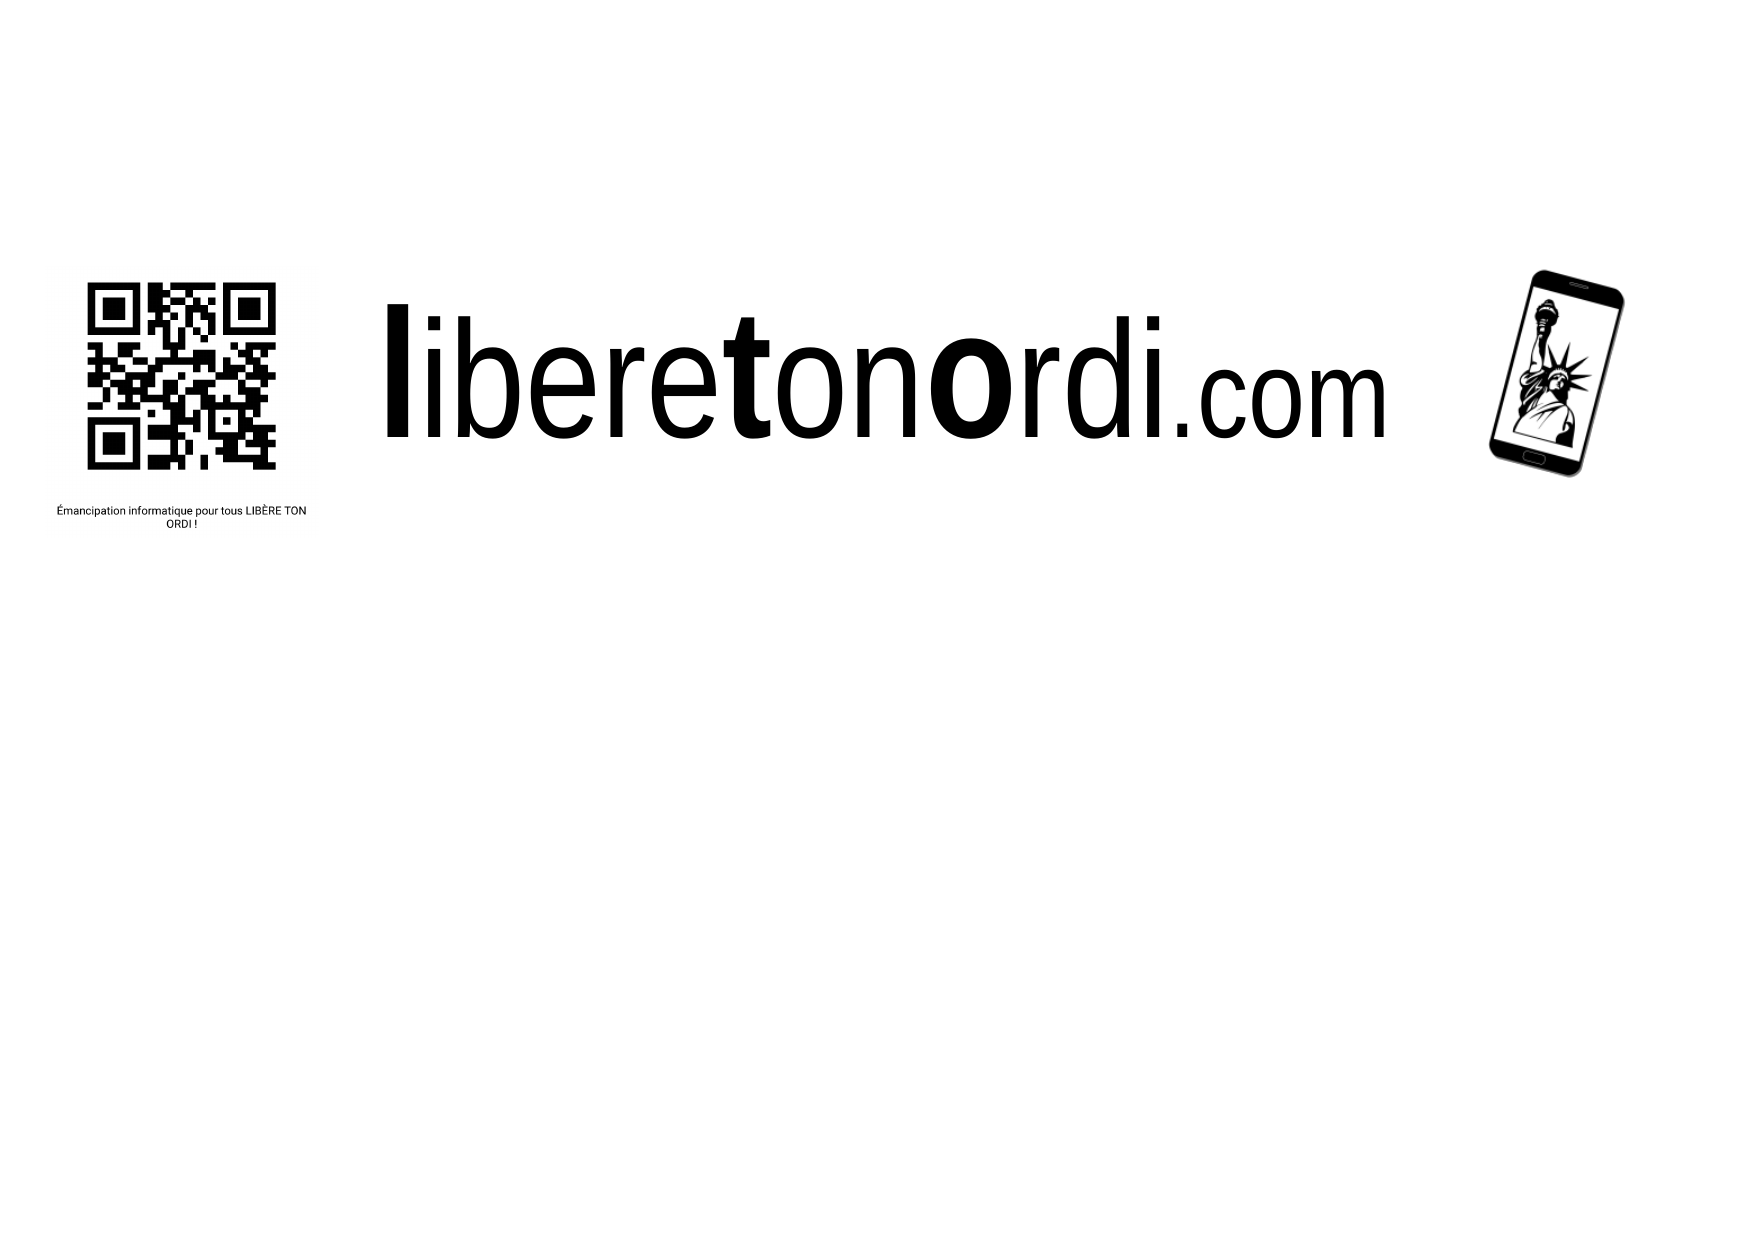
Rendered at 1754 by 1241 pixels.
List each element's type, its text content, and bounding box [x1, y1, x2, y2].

picture [1449, 264, 1665, 481]
text liberetonordi.com [319, 266, 1449, 476]
picture [44, 266, 319, 538]
